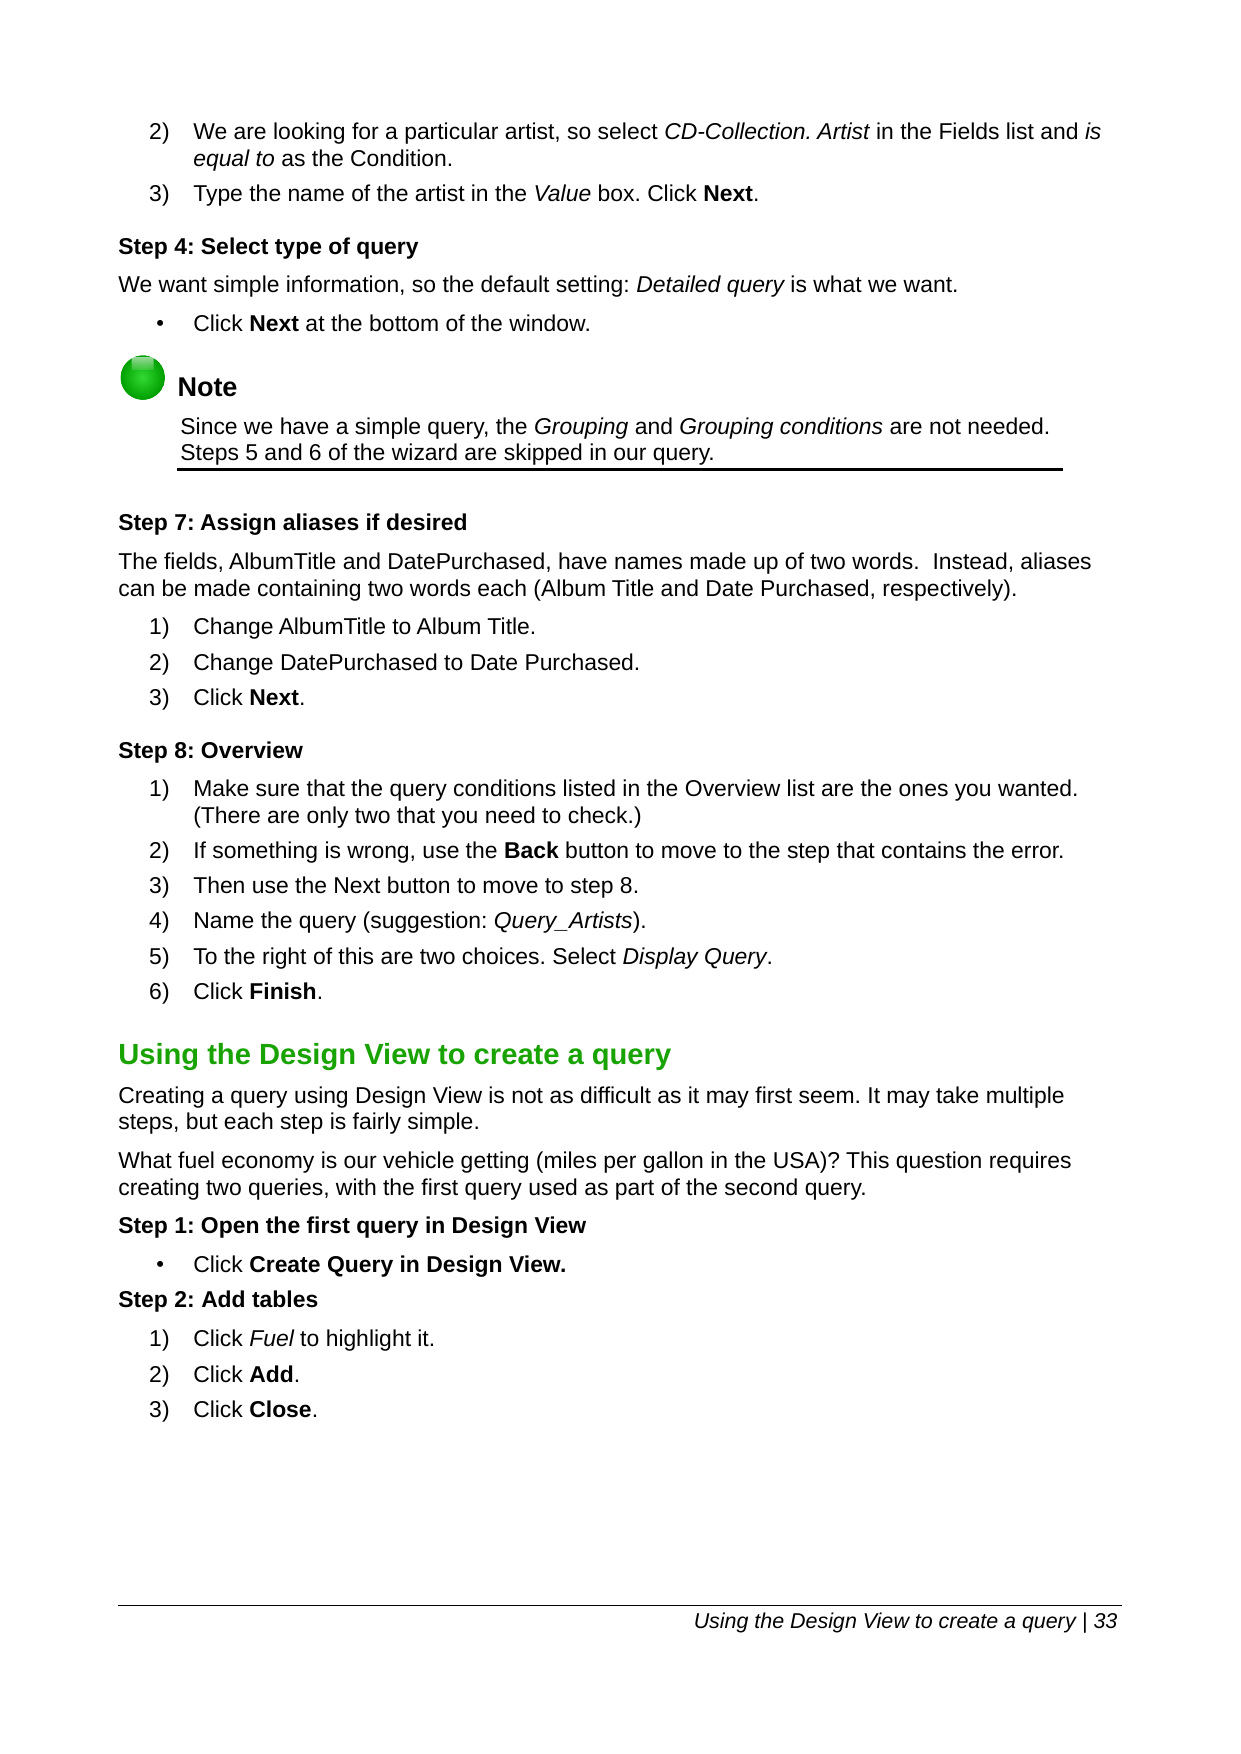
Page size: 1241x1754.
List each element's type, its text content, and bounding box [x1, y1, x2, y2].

text Step 7: Assign aliases if desired [118, 509, 1122, 536]
list The fields, AlbumTitle and DatePurchased, have names made up of two words. Instead, aliases can be made containing two words each (Album Title and Date Purchased, respectively). [118, 548, 1122, 601]
text Step 1: Open the first query in Design View [118, 1212, 1122, 1239]
list If something is wrong, use the Back button to move to the step that contains the error. [169, 837, 1122, 863]
text What fuel economy is our vehicle getting (miles per gallon in the USA)? This question requires creating two queries, with the first query used as part of the second query. [118, 1147, 1122, 1200]
text We want simple information, so the default setting: Detailed query is what we want. [118, 271, 1122, 298]
list Click Add. [169, 1361, 1122, 1387]
list To the right of this are two choices. Select Display Query. [169, 943, 1122, 969]
list Click Next. [169, 684, 1122, 710]
text Step 8: Overview [118, 737, 1122, 763]
subtitle Using the Design View to create a query [118, 1037, 1122, 1070]
list Click Close. [169, 1396, 1122, 1422]
text Creating a query using Design View is not as difficult as it may first seem. It may take multiple steps, but each step is fairly simple. [118, 1082, 1122, 1135]
list Type the name of the artist in the Value box. Click Next. [169, 180, 1122, 206]
text Step 4: Select type of query [118, 233, 1122, 259]
list Click Next at the bottom of the window. [156, 310, 1122, 337]
list We are looking for a particular artist, so select CD-Collection. Artist in the Fields list and is equal to as the Condition. [169, 118, 1122, 171]
list Click Create Query in Design View. [156, 1251, 1122, 1278]
list Click Finish. [169, 978, 1122, 1004]
list Make sure that the query conditions listed in the Overview list are the ones you wanted. (There are only two that you need to check.) [169, 775, 1122, 828]
text Since we have a simple query, the Grouping and Grouping conditions are not needed. Steps 5 and 6 of the wizard are skipped in our query. [177, 410, 1063, 468]
list Click Fuel to highlight it. [169, 1325, 1122, 1352]
text Step 2: Add tables [118, 1286, 1122, 1313]
list Name the query (suggestion: Query_Artists). [169, 907, 1122, 934]
subtitle Note [118, 353, 1122, 402]
list Change DatePurchased to Date Purchased. [169, 648, 1122, 675]
list Then use the Next button to move to step 8. [169, 872, 1122, 898]
list Change AlbumTitle to Album Title. [169, 613, 1122, 640]
